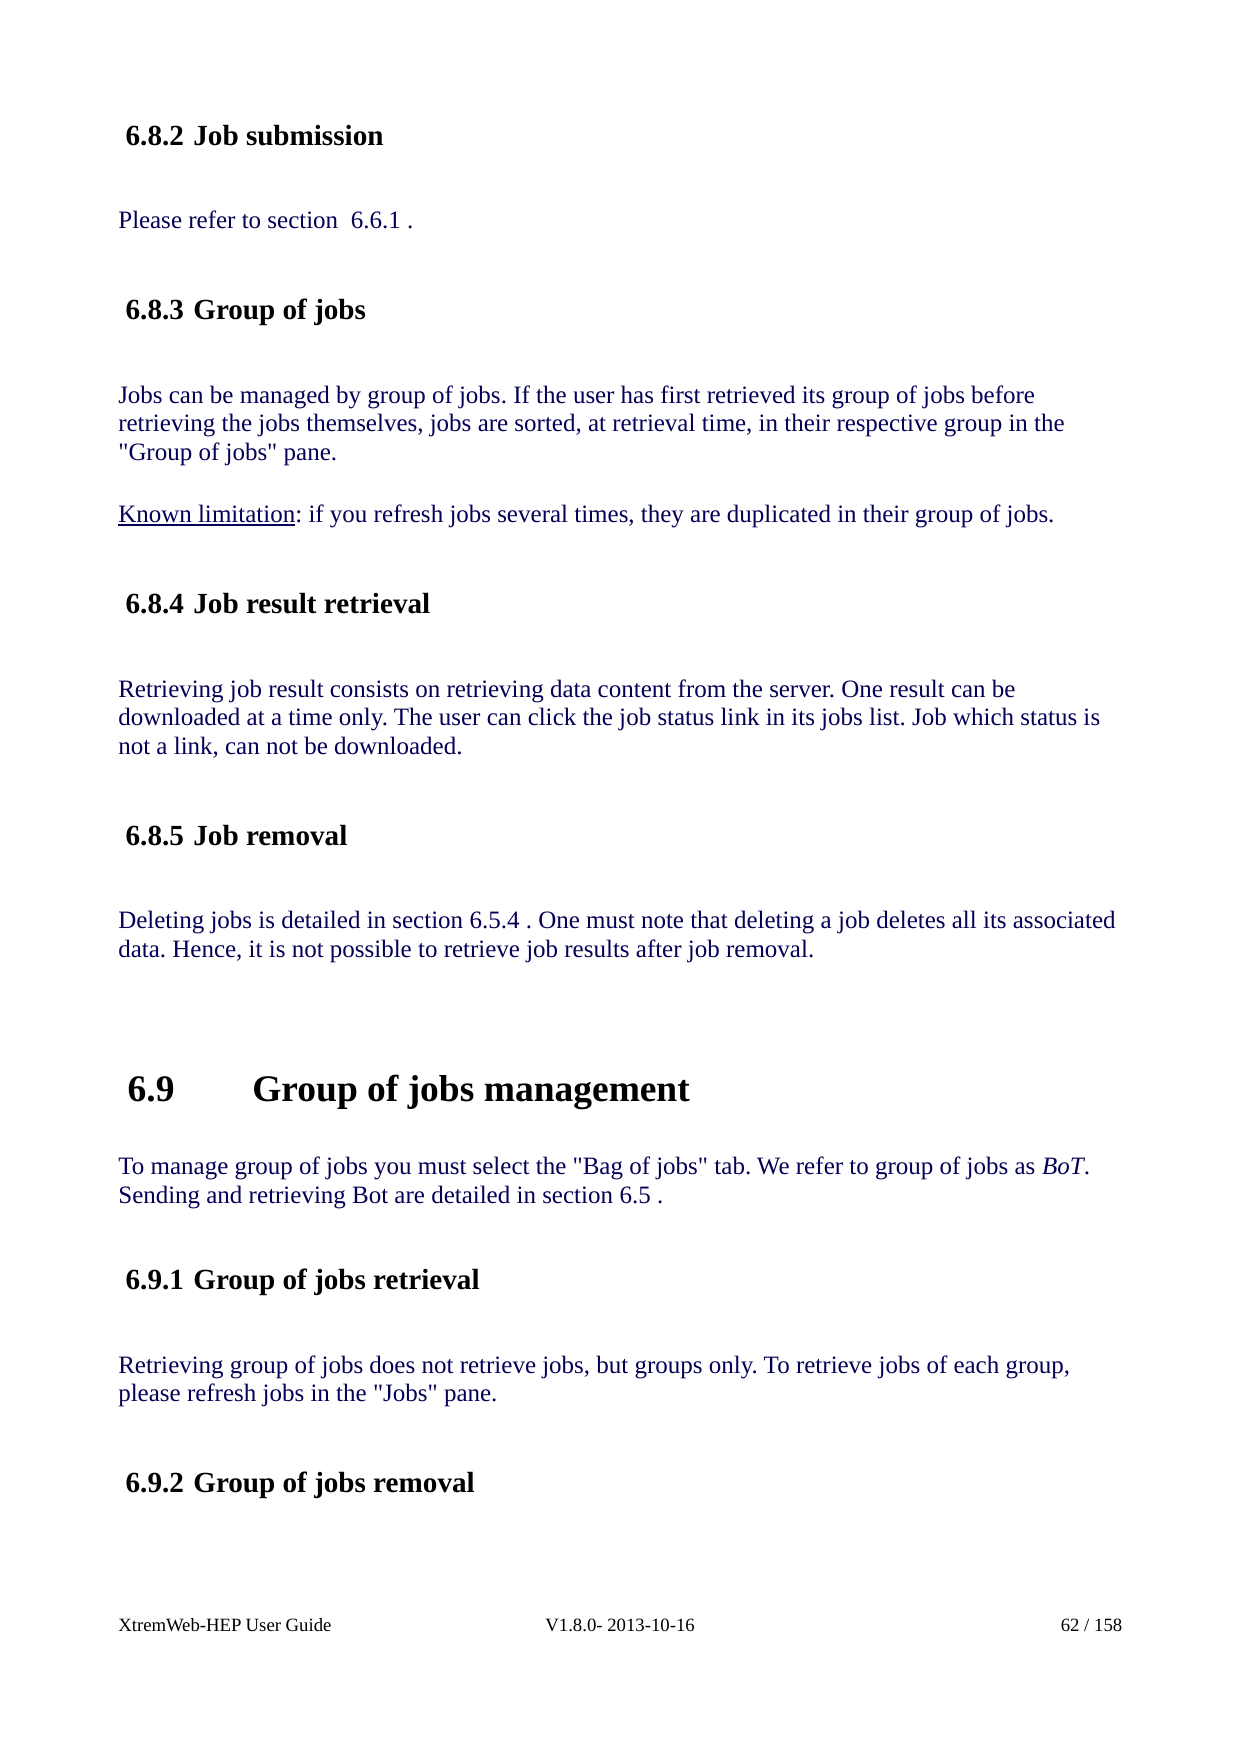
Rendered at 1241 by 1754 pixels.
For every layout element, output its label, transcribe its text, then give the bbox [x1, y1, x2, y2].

subtitle Group of jobs management [118, 1067, 1122, 1110]
subtitle Job result retrieval [118, 586, 1122, 620]
text Jobs can be managed by group of jobs. If the user has first retrieved its group of jobs before retrieving the jobs themselves, jobs are sorted, at retrieval time, in their respective group in the "Group of jobs" pane. [118, 380, 1122, 466]
text Please refer to section 6.6.1. [118, 205, 1122, 234]
subtitle Job removal [118, 818, 1122, 852]
text Deleting jobs is detailed in section6.5.4. One must note that deleting a job deletes all its associated data. Hence, it is not possible to retrieve job results after job removal. [118, 906, 1122, 963]
text To manage group of jobs you must select the "Bag of jobs" tab. We refer to group of jobs as BoT. [118, 1151, 1122, 1180]
subtitle Group of jobs removal [118, 1466, 1122, 1499]
text Retrieving job result consists on retrieving data content from the server. One result can be downloaded at a time only. The user can click the job status link in its jobs list. Job which status is not a link, can not be downloaded. [118, 674, 1122, 760]
text Known limitation: if you refresh jobs several times, they are duplicated in their group of jobs. [118, 499, 1122, 528]
text Retrieving group of jobs does not retrieve jobs, but groups only. To retrieve jobs of each group, please refresh jobs in the "Jobs" pane. [118, 1350, 1122, 1407]
subtitle Group of jobs retrieval [118, 1262, 1122, 1296]
text Sending and retrieving Bot are detailed in section6.5. [118, 1180, 1122, 1209]
subtitle Job submission [118, 118, 1122, 152]
subtitle Group of jobs [118, 292, 1122, 326]
